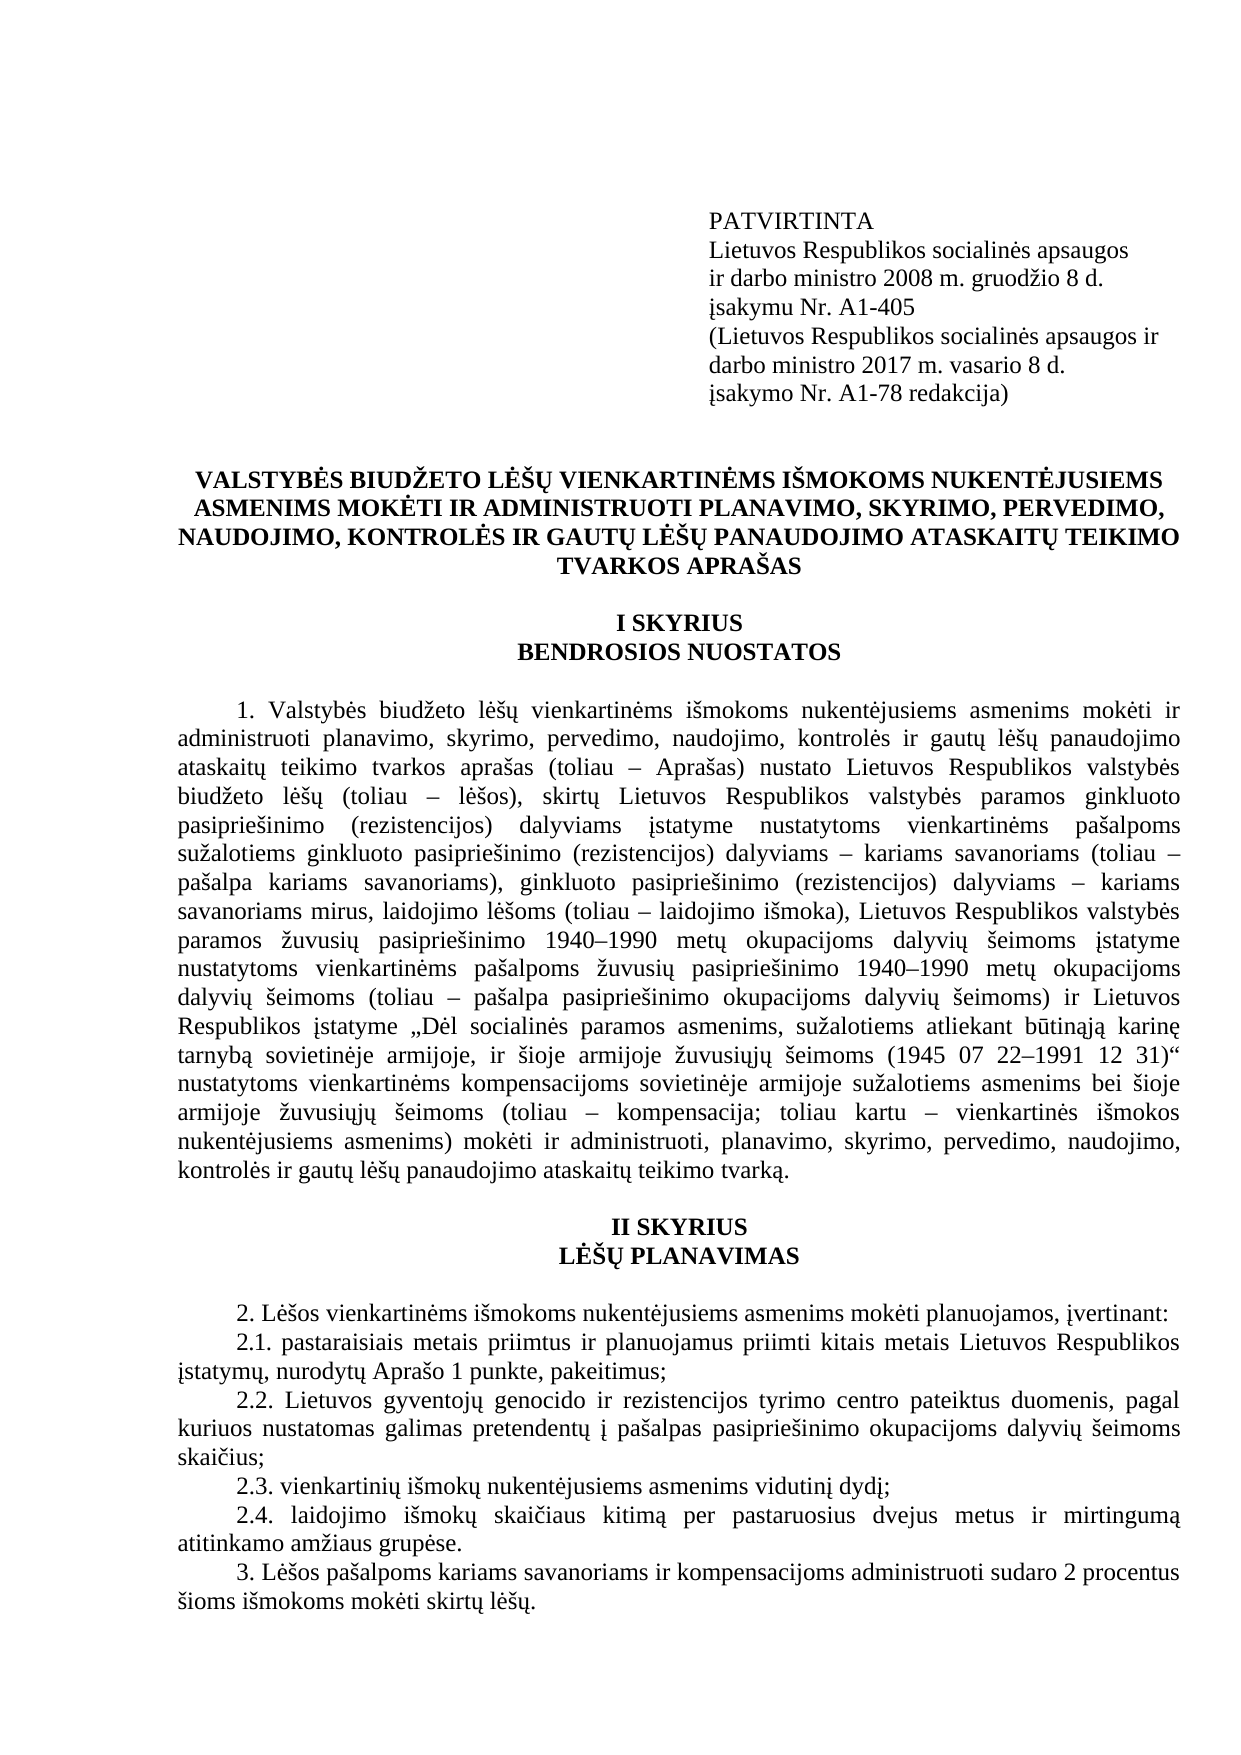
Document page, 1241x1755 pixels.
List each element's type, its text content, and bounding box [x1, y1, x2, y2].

text BENDROSIOS NUOSTATOS [177, 637, 1181, 666]
text 2. Lėšos vienkartinėms išmokoms nukentėjusiems asmenims mokėti planuojamos, įvertinant: [177, 1298, 1181, 1327]
text Lietuvos Respublikos socialinės apsaugos [709, 235, 1181, 263]
text 2.2. Lietuvos gyventojų genocido ir rezistencijos tyrimo centro pateiktus duomenis, pagal kuriuos nustatomas galimas pretendentų į pašalpas pasipriešinimo okupacijoms dalyvių šeimoms skaičius; [177, 1385, 1181, 1471]
text 1. Valstybės biudžeto lėšų vienkartinėms išmokoms nukentėjusiems asmenims mokėti ir administruoti planavimo, skyrimo, pervedimo, naudojimo, kontrolės ir gautų lėšų panaudojimo ataskaitų teikimo tvarkos aprašas (toliau – Aprašas) nustato Lietuvos Respublikos valstybės biudžeto lėšų (toliau – lėšos), skirtų Lietuvos Respublikos valstybės paramos ginkluoto pasipriešinimo (rezistencijos) dalyviams įstatyme nustatytoms vienkartinėms pašalpoms sužalotiems ginkluoto pasipriešinimo (rezistencijos) dalyviams – kariams savanoriams (toliau – pašalpa kariams savanoriams), ginkluoto pasipriešinimo (rezistencijos) dalyviams – kariams savanoriams mirus, laidojimo lėšoms (toliau – laidojimo išmoka), Lietuvos Respublikos valstybės paramos žuvusių pasipriešinimo 1940–1990 metų okupacijoms dalyvių šeimoms įstatyme nustatytoms vienkartinėms pašalpoms žuvusių pasipriešinimo 1940–1990 metų okupacijoms dalyvių šeimoms (toliau – pašalpa pasipriešinimo okupacijoms dalyvių šeimoms) ir Lietuvos Respublikos įstatyme „Dėl socialinės paramos asmenims, sužalotiems atliekant būtinąją karinę tarnybą sovietinėje armijoje, ir šioje armijoje žuvusiųjų šeimoms (1945 07 22–1991 12 31)“ nustatytoms vienkartinėms kompensacijoms sovietinėje armijoje sužalotiems asmenims bei šioje armijoje žuvusiųjų šeimoms (toliau – kompensacija; toliau kartu – vienkartinės išmokos nukentėjusiems asmenims) mokėti ir administruoti, planavimo, skyrimo, pervedimo, naudojimo, kontrolės ir gautų lėšų panaudojimo ataskaitų teikimo tvarką. [177, 695, 1181, 1183]
text LĖŠŲ PLANAVIMAS [177, 1241, 1181, 1270]
text 2.3. vienkartinių išmokų nukentėjusiems asmenims vidutinį dydį; [177, 1471, 1181, 1500]
text 2.4. laidojimo išmokų skaičiaus kitimą per pastaruosius dvejus metus ir mirtingumą atitinkamo amžiaus grupėse. [177, 1500, 1181, 1557]
text PATVIRTINTA [709, 206, 1181, 235]
text VALSTYBĖS BIUDŽETO LĖŠŲ VIENKARTINĖMS IŠMOKOMS NUKENTĖJUSIEMS ASMENIMS MOKĖTI IR ADMINISTRUOTI PLANAVIMO, SKYRIMO, PERVEDIMO, NAUDOJIMO, KONTROLĖS IR GAUTŲ LĖŠŲ PANAUDOJIMO ATASKAITŲ TEIKIMO TVARKOS APRAŠAS [177, 465, 1181, 580]
text 3. Lėšos pašalpoms kariams savanoriams ir kompensacijoms administruoti sudaro 2 procentus šioms išmokoms mokėti skirtų lėšų. [177, 1557, 1181, 1615]
text (Lietuvos Respublikos socialinės apsaugos ir [709, 321, 1181, 350]
text 2.1. pastaraisiais metais priimtus ir planuojamus priimti kitais metais Lietuvos Respublikos įstatymų, nurodytų Aprašo 1 punkte, pakeitimus; [177, 1327, 1181, 1385]
text II skyrius [177, 1212, 1181, 1241]
text įsakymu Nr. A1-405 [709, 292, 1181, 321]
text I SKYRIUS [177, 608, 1181, 637]
text įsakymo Nr. A1-78 redakcija) [709, 378, 1181, 407]
text darbo ministro 2017 m. vasario 8 d. [709, 350, 1181, 378]
text ir darbo ministro 2008 m. gruodžio 8 d. [709, 263, 1181, 292]
